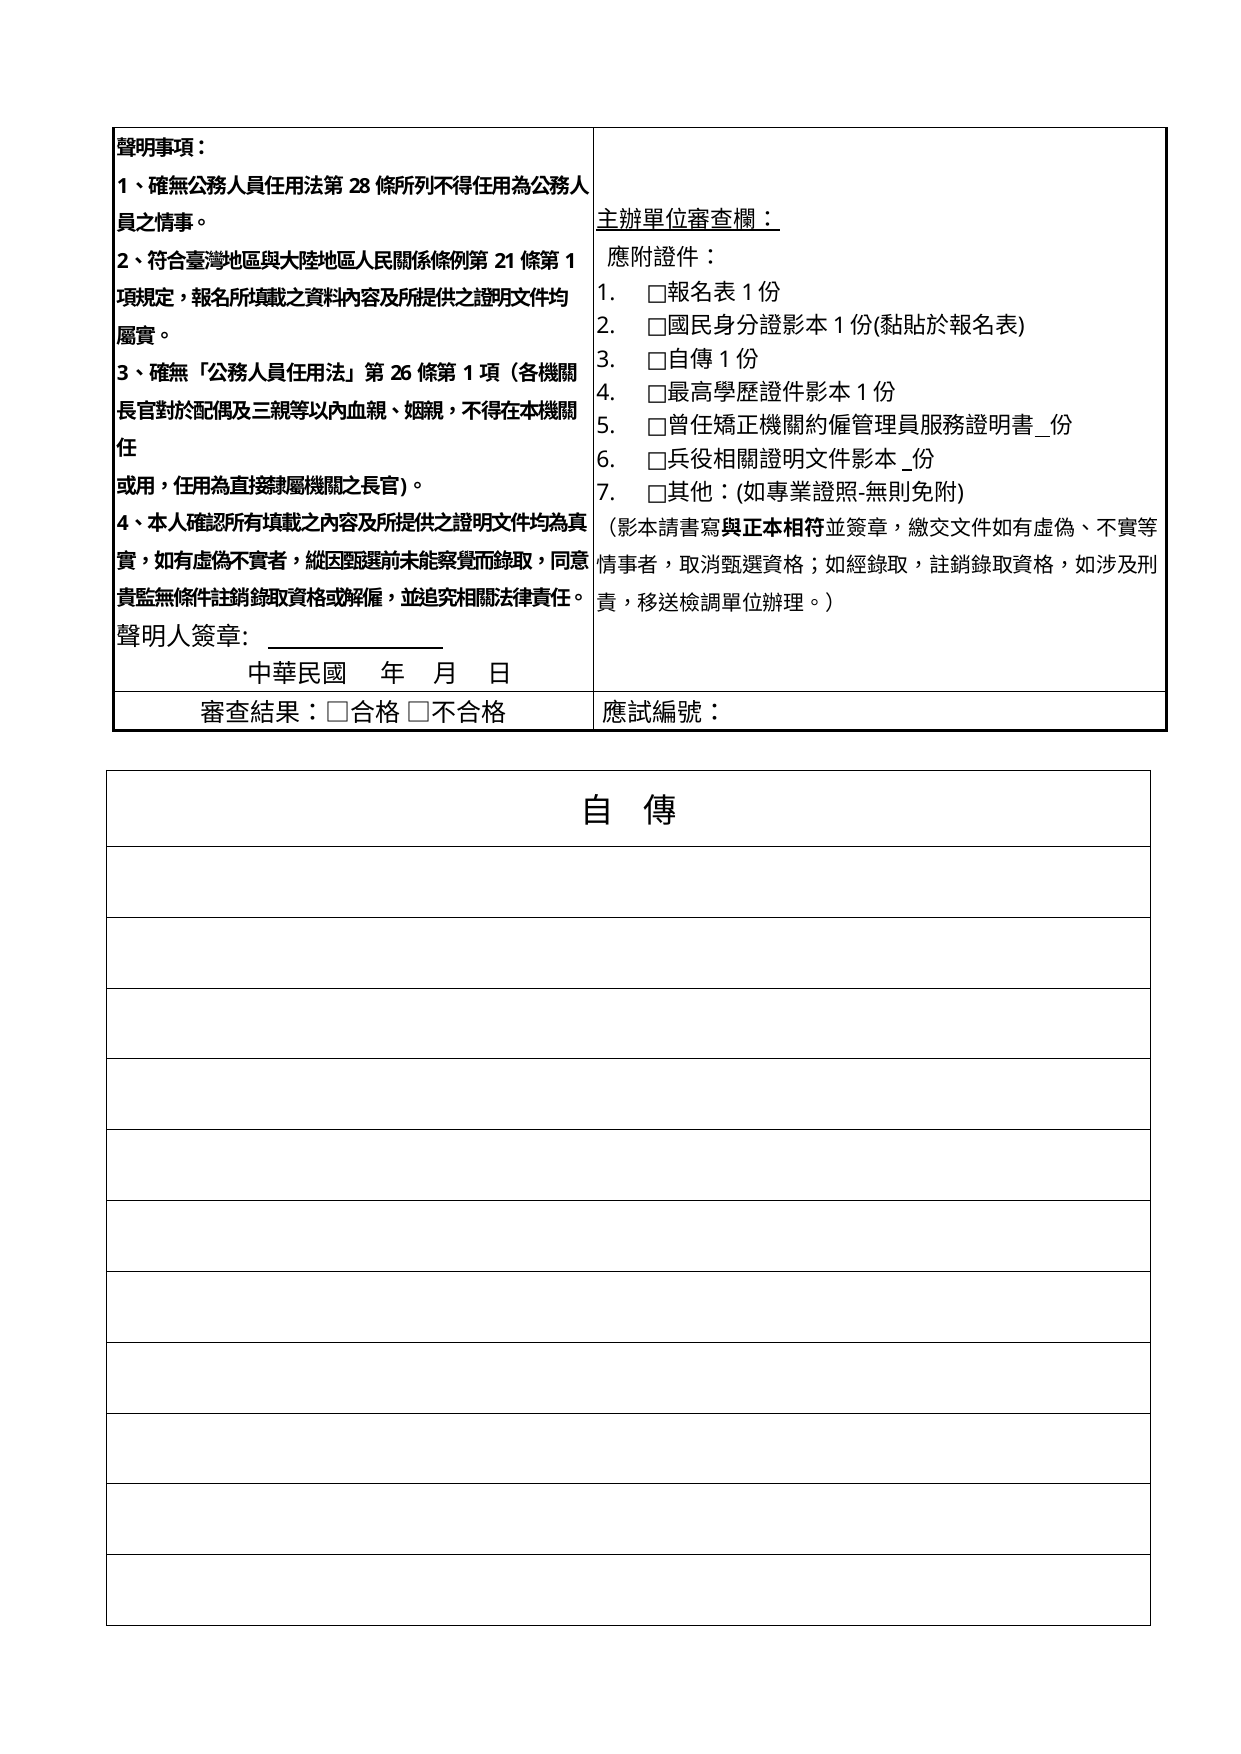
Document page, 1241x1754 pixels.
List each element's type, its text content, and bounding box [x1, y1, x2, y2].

table_cell [107, 1343, 1150, 1412]
table_cell 應試編號： [594, 692, 1165, 729]
table_cell [107, 1130, 1150, 1200]
table_cell 審查結果：□合格 □不合格 [115, 692, 593, 729]
table_cell 聲明事項： 1、確無公務人員任用法第28條所列不得任用為公務人員之情事。 2、符合臺灣地區與大陸地區人民關係條例第21條第1項規定，報名所填載之資料內容及所提供之證明文件均 屬實。 3、確無「公務人員任用法」第26條第1項（各機關長官對於配偶及三親等以內血親、姻親，不得在本機關任 或用，任用為直接隸屬機關之長官)。 4、本人確認所有填載之內容及所提供之證明文件均為真實，如有虛偽不實者，縱因甄選前未能察覺而錄取，同意貴監無條件註銷錄取資格或解僱，並追究相關法律責任。 聲明人簽章: 中華民國 年 月 日 [115, 128, 593, 691]
table_cell [107, 1201, 1150, 1271]
table_cell 主辦單位審查欄： 應附證件： □報名表1份 □國民身分證影本1份(黏貼於報名表) □自傳1份 □最高學歷證件影本1份 □曾任矯正機關約僱管理員服務證明書 份 □兵役相關證明文件影本 份 □其他：(如專業證照-無則免附) （影本請書寫與正本相符並簽章，繳交文件如有虛偽、不實等情事者，取消甄選資格；如經錄取，註銷錄取資格，如涉及刑責，移送檢調單位辦理。） [594, 128, 1165, 691]
table_cell [107, 1059, 1150, 1129]
table_header 自 傳 [107, 771, 1150, 846]
table_cell [107, 1272, 1150, 1342]
table_cell [107, 918, 1150, 987]
table_cell [107, 1414, 1150, 1483]
table_cell [107, 989, 1150, 1058]
table_cell [107, 847, 1150, 917]
table_cell [107, 1484, 1150, 1554]
table_cell [107, 1555, 1150, 1625]
